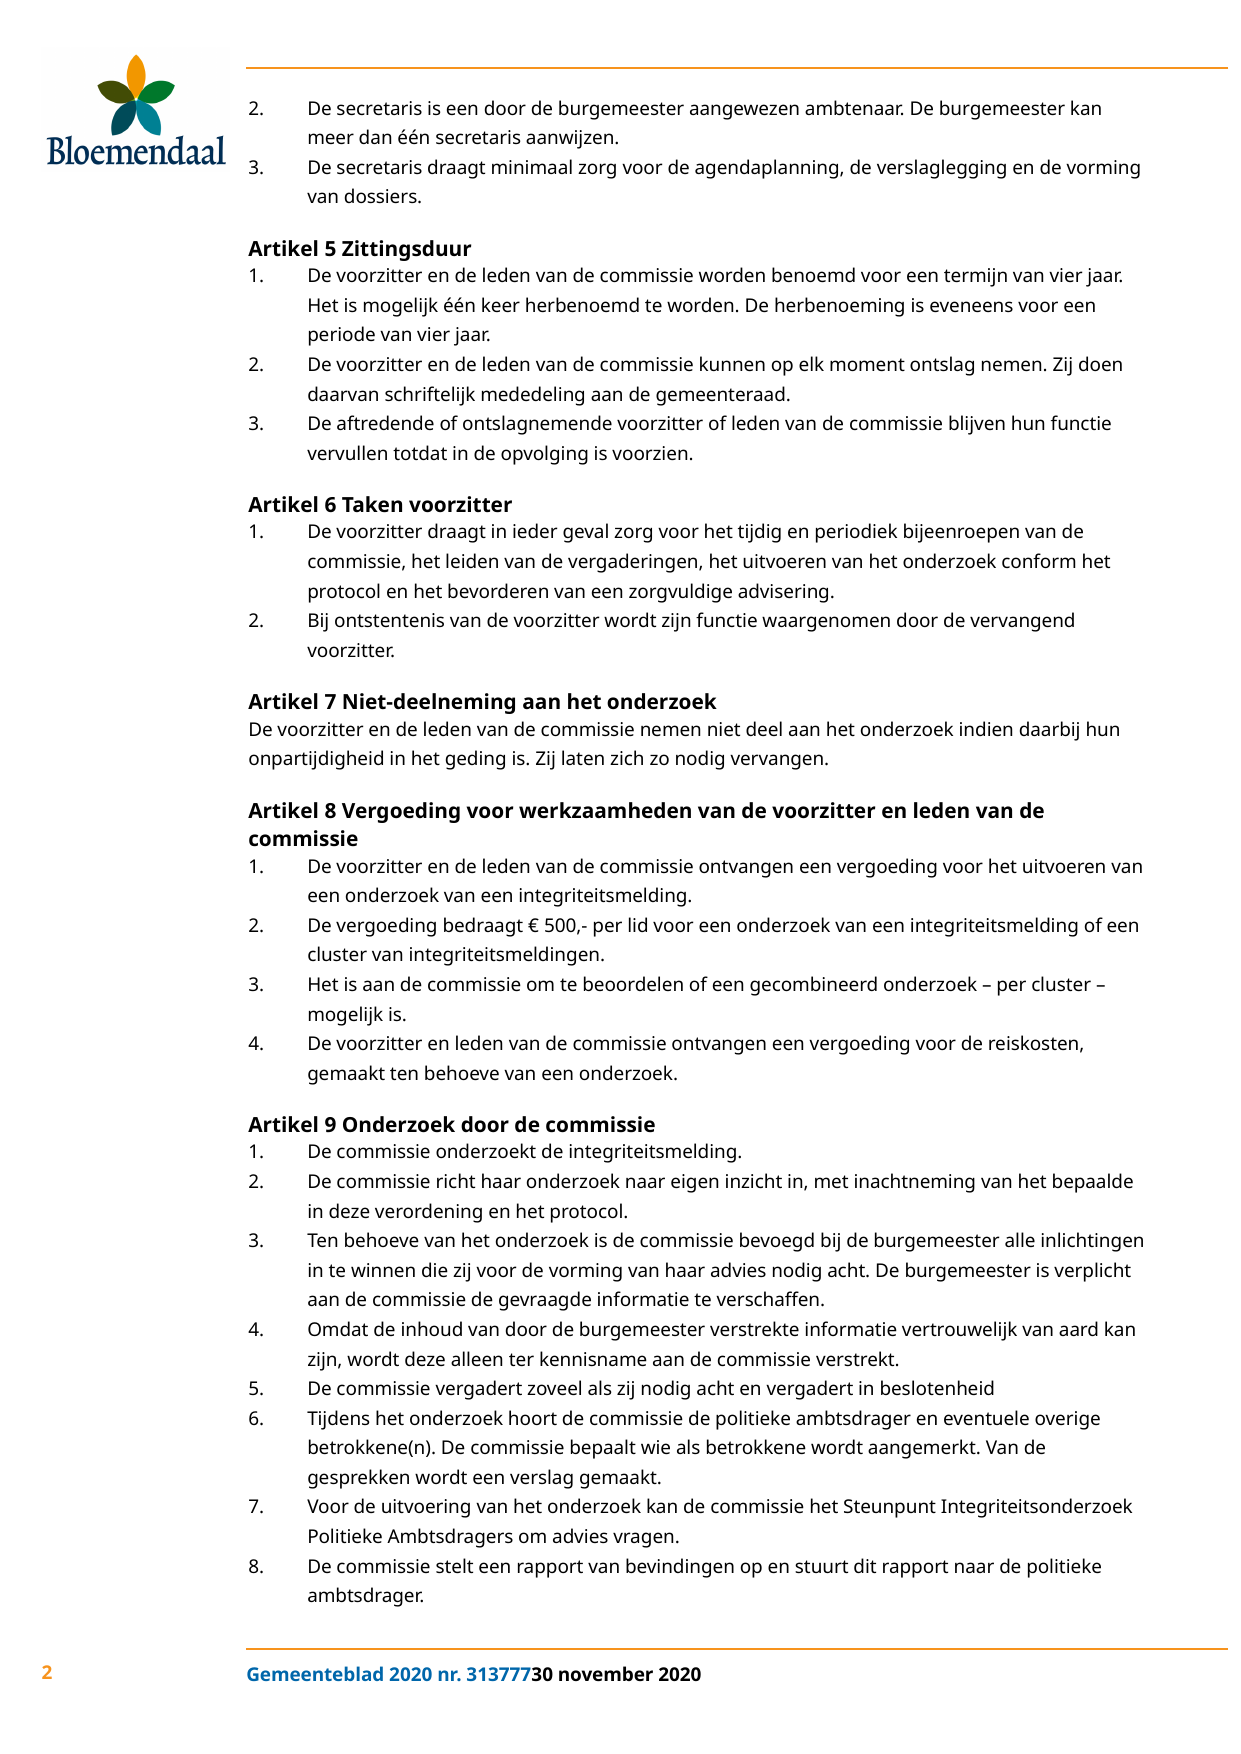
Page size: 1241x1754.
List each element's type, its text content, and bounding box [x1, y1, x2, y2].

list De commissie vergadert zoveel als zij nodig acht en vergadert in beslotenheid [248, 1375, 1152, 1401]
text Artikel 5 Zittingsduur [248, 234, 1152, 262]
list De commissie onderzoekt de integriteitsmelding. [248, 1139, 1152, 1164]
list De commissie stelt een rapport van bevindingen op en stuurt dit rapport naar de politieke ambtsdrager. [248, 1553, 1152, 1608]
list Het is aan de commissie om te beoordelen of een gecombineerd onderzoek – per cluster – mogelijk is. [248, 971, 1152, 1026]
picture [41, 47, 231, 172]
list Voor de uitvoering van het onderzoek kan de commissie het Steunpunt Integriteitsonderzoek Politieke Ambtsdragers om advies vragen. [248, 1494, 1152, 1549]
text Artikel 9 Onderzoek door de commissie [248, 1110, 1152, 1139]
text Artikel 6 Taken voorzitter [248, 490, 1152, 519]
list Bij ontstentenis van de voorzitter wordt zijn functie waargenomen door de vervangend voorzitter. [248, 607, 1152, 663]
list De secretaris is een door de burgemeester aangewezen ambtenaar. De burgemeester kan meer dan één secretaris aanwijzen. [248, 95, 1152, 150]
list Omdat de inhoud van door de burgemeester verstrekte informatie vertrouwelijk van aard kan zijn, wordt deze alleen ter kennisname aan de commissie verstrekt. [248, 1316, 1152, 1372]
list De commissie richt haar onderzoek naar eigen inzicht in, met inachtneming van het bepaalde in deze verordening en het protocol. [248, 1168, 1152, 1224]
list Ten behoeve van het onderzoek is de commissie bevoegd bij de burgemeester alle inlichtingen in te winnen die zij voor de vorming van haar advies nodig acht. De burgemeester is verplicht aan de commissie de gevraagde informatie te verschaffen. [248, 1227, 1152, 1312]
list De aftredende of ontslagnemende voorzitter of leden van de commissie blijven hun functie vervullen totdat in de opvolging is voorzien. [248, 410, 1152, 466]
text Artikel 8 Vergoeding voor werkzaamheden van de voorzitter en leden van de commissie [248, 796, 1152, 853]
text De voorzitter en de leden van de commissie nemen niet deel aan het onderzoek indien daarbij hun onpartijdigheid in het geding is. Zij laten zich zo nodig vervangen. [248, 716, 1152, 771]
list Tijdens het onderzoek hoort de commissie de politieke ambtsdrager en eventuele overige betrokkene(n). De commissie bepaalt wie als betrokkene wordt aangemerkt. Van de gesprekken wordt een verslag gemaakt. [248, 1405, 1152, 1490]
list De voorzitter en de leden van de commissie worden benoemd voor een termijn van vier jaar. Het is mogelijk één keer herbenoemd te worden. De herbenoeming is eveneens voor een periode van vier jaar. [248, 262, 1152, 347]
list De voorzitter en leden van de commissie ontvangen een vergoeding voor de reiskosten, gemaakt ten behoeve van een onderzoek. [248, 1030, 1152, 1086]
list De secretaris draagt minimaal zorg voor de agendaplanning, de verslaglegging en de vorming van dossiers. [248, 154, 1152, 209]
list De vergoeding bedraagt € 500,- per lid voor een onderzoek van een integriteitsmelding of een cluster van integriteitsmeldingen. [248, 912, 1152, 967]
list De voorzitter draagt in ieder geval zorg voor het tijdig en periodiek bijeenroepen van de commissie, het leiden van de vergaderingen, het uitvoeren van het onderzoek conform het protocol en het bevorderen van een zorgvuldige advisering. [248, 519, 1152, 604]
list De voorzitter en de leden van de commissie kunnen op elk moment ontslag nemen. Zij doen daarvan schriftelijk mededeling aan de gemeenteraad. [248, 351, 1152, 406]
list De voorzitter en de leden van de commissie ontvangen een vergoeding voor het uitvoeren van een onderzoek van een integriteitsmelding. [248, 853, 1152, 908]
text Artikel 7 Niet-deelneming aan het onderzoek [248, 687, 1152, 716]
